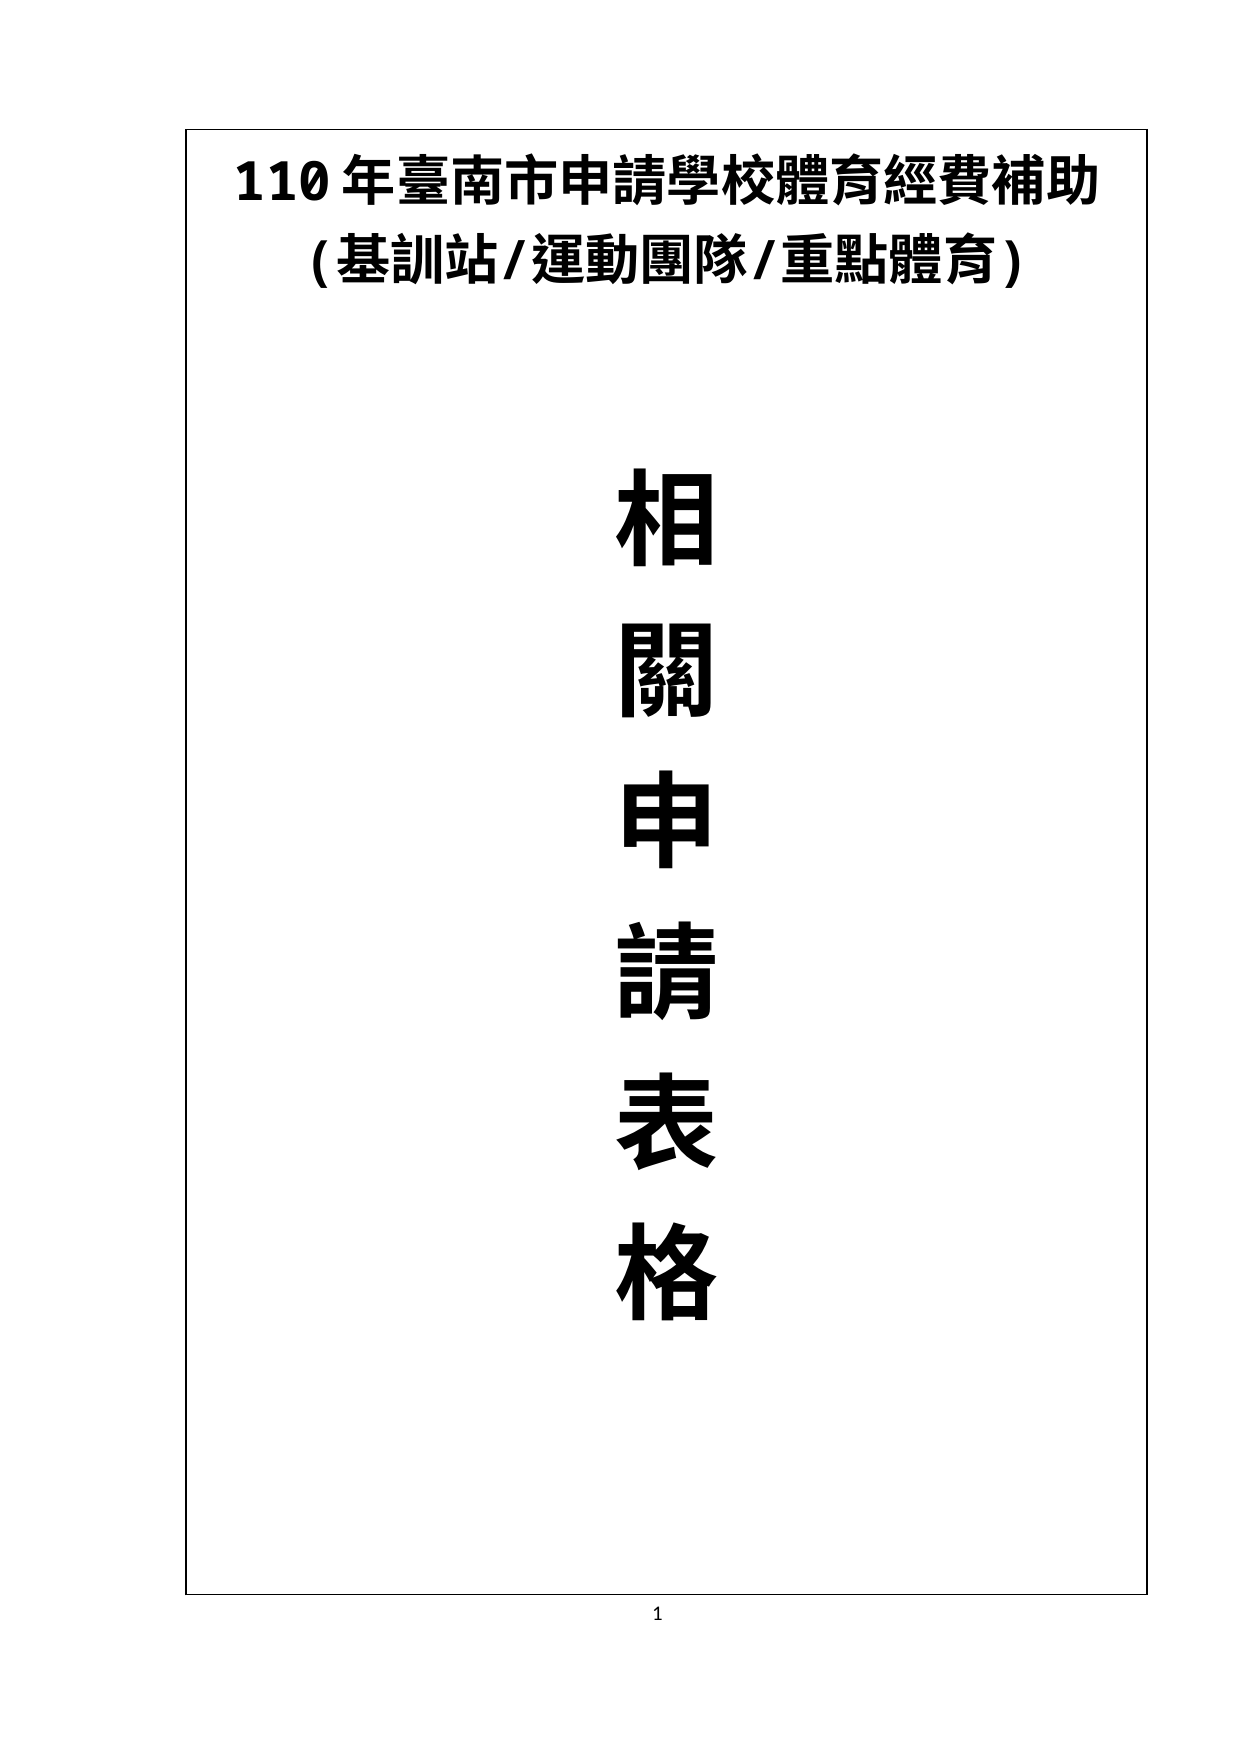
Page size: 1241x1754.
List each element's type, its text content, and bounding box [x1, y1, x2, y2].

text 110年臺南市申請學校體育經費補助 [202, 138, 1131, 216]
text 表 [202, 1040, 1131, 1191]
text 請 [202, 889, 1131, 1040]
text 相 [202, 437, 1131, 588]
text 申 [202, 738, 1131, 889]
text 格 [202, 1191, 1131, 1342]
text (基訓站/運動團隊/重點體育) [202, 216, 1131, 295]
text 關 [202, 588, 1131, 738]
